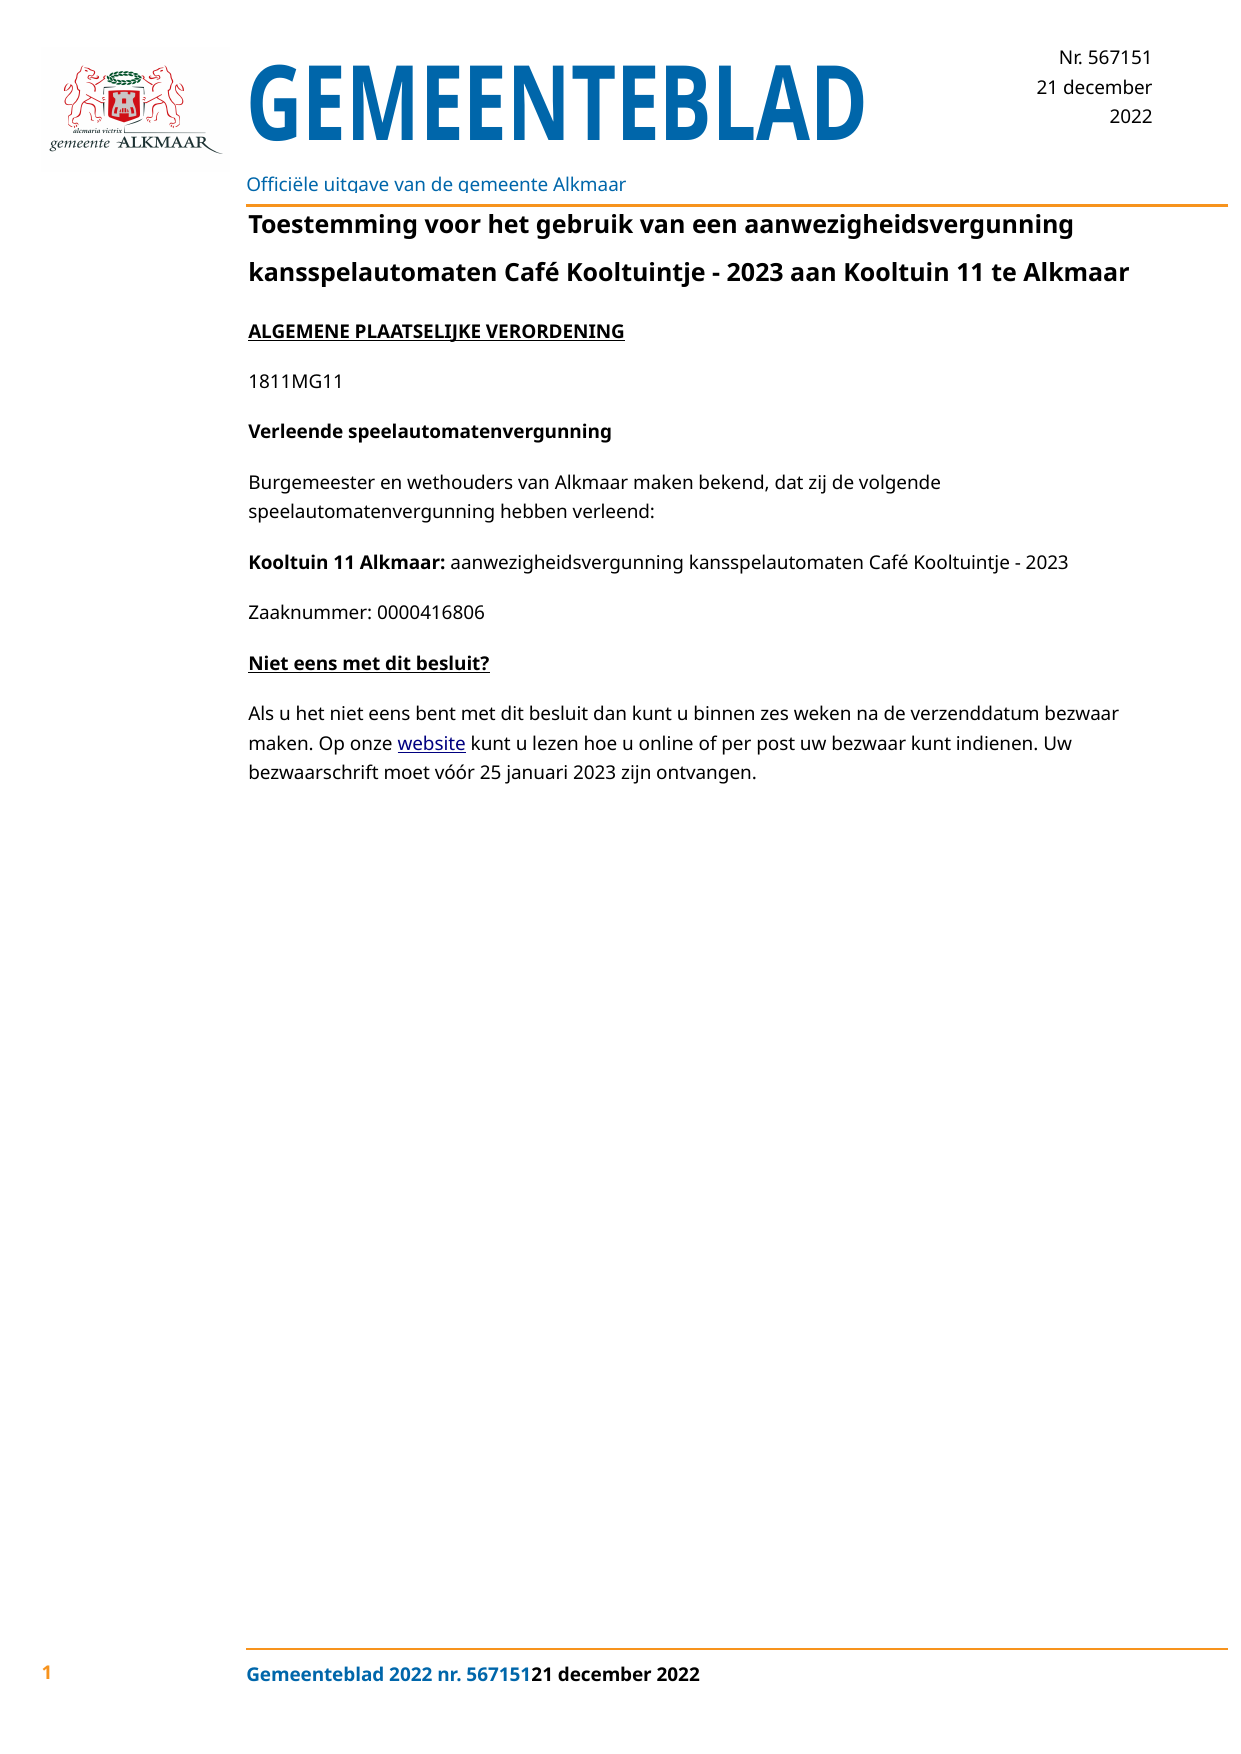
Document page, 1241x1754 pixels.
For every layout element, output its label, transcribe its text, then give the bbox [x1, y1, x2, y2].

text Toestemming voor het gebruik van een aanwezigheidsvergunning kansspelautomaten Café Kooltuintje - 2023 aan Kooltuin 11 te Alkmaar [248, 207, 1152, 288]
text Niet eens met dit besluit? [248, 650, 1152, 676]
text Als u het niet eens bent met dit besluit dan kunt u binnen zes weken na de verzenddatum bezwaar maken. Op onze website kunt u lezen hoe u online of per post uw bezwaar kunt indienen. Uw bezwaarschrift moet vóór 25 januari 2023 zijn ontvangen. [248, 700, 1152, 785]
text ALGEMENE PLAATSELIJKE VERORDENING [248, 318, 1152, 344]
text Zaaknummer: 0000416806 [248, 599, 1152, 625]
text 1811MG11 [248, 368, 1152, 394]
text Verleende speelautomatenvergunning [248, 419, 1152, 444]
picture [41, 47, 231, 172]
text Burgemeester en wethouders van Alkmaar maken bekend, dat zij de volgende speelautomatenvergunning hebben verleend: [248, 469, 1152, 524]
text Kooltuin 11 Alkmaar: aanwezigheidsvergunning kansspelautomaten Café Kooltuintje - 2023 [248, 549, 1152, 575]
